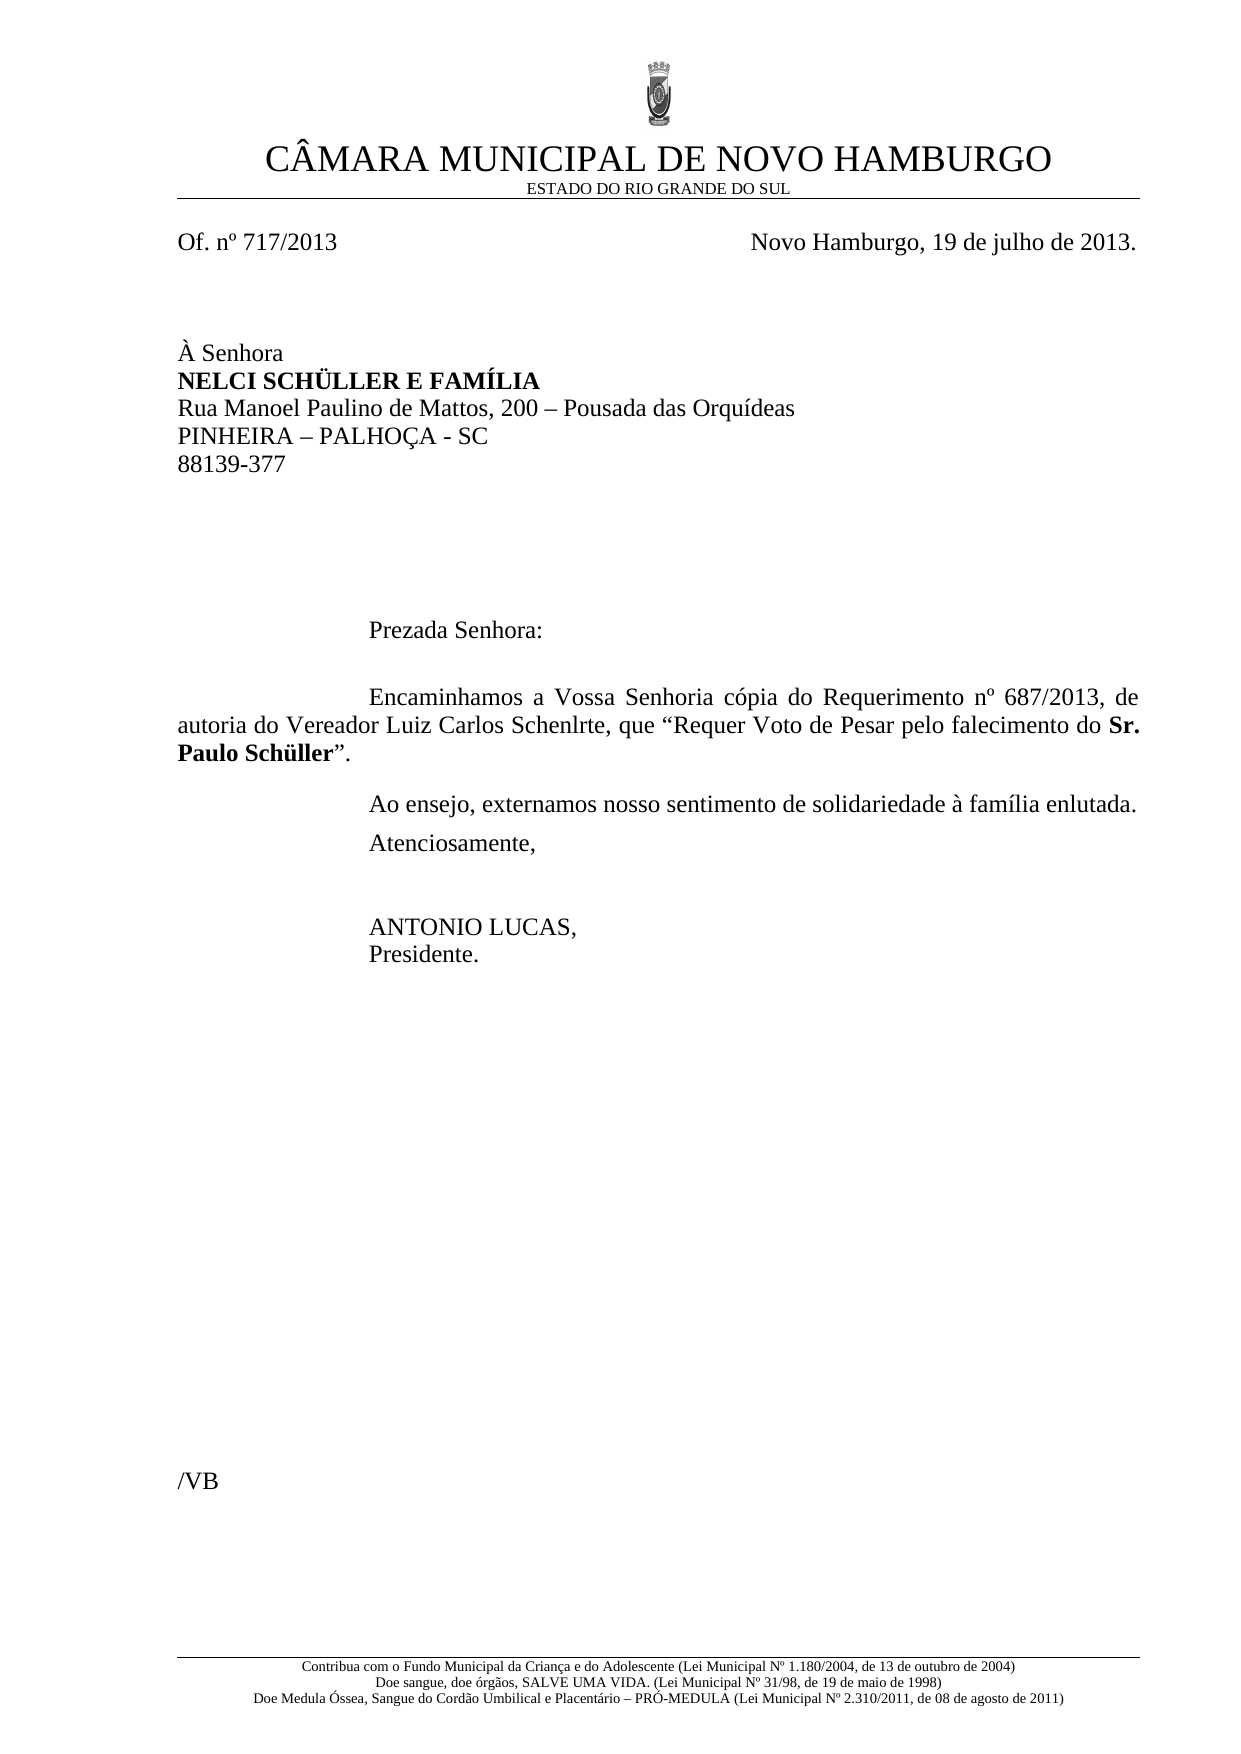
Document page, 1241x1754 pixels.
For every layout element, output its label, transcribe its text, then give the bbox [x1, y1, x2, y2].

text Rua Manoel Paulino de Mattos, 200 – Pousada das Orquídeas [177, 394, 1140, 422]
text 88139-377 [177, 450, 1140, 478]
text ANTONIO LUCAS, [177, 913, 1140, 940]
text Ao ensejo, externamos nosso sentimento de solidariedade à família enlutada. [177, 790, 1140, 818]
text À Senhora [177, 339, 1140, 367]
text Prezada Senhora: [177, 616, 1140, 644]
text Of. nº 717/2013 Novo Hamburgo, 19 de julho de 2013. [177, 228, 1140, 256]
text Atenciosamente, [177, 829, 1140, 857]
text PINHEIRA – PALHOÇA - SC [177, 422, 1140, 450]
text Presidente. [177, 940, 1140, 968]
text NELCI SCHÜLLER E FAMÍLIA [177, 367, 1140, 394]
text Encaminhamos a Vossa Senhoria cópia do Requerimento nº 687/2013, de autoria do Vereador Luiz Carlos Schenlrte, que “Requer Voto de Pesar pelo falecimento do Sr. Paulo Schüller”. [177, 683, 1140, 767]
text /VB [177, 1467, 1140, 1494]
